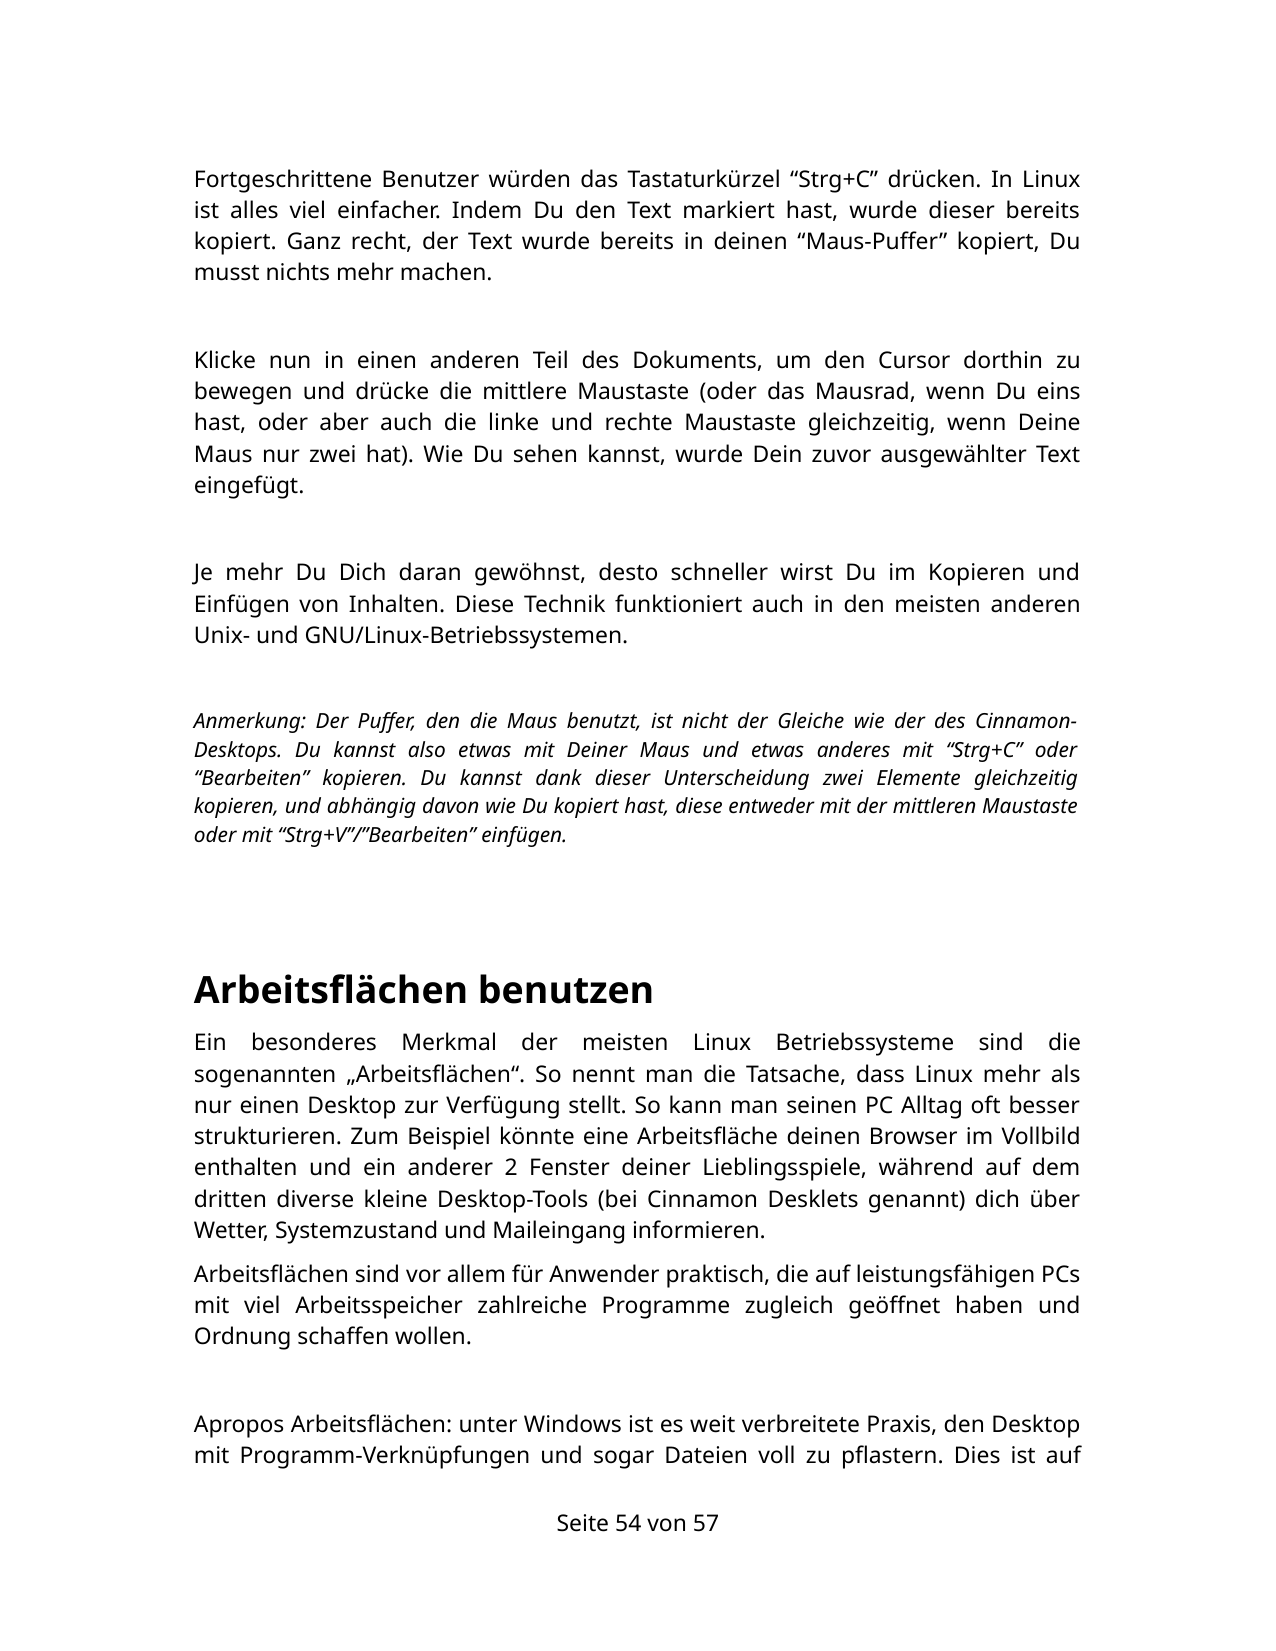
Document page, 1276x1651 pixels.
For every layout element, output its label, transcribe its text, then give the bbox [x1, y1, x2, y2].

text Klicke nun in einen anderen Teil des Dokuments, um den Cursor dorthin zu bewegen und drücke die mittlere Maustaste (oder das Mausrad, wenn Du eins hast, oder aber auch die linke und rechte Maustaste gleichzeitig, wenn Deine Maus nur zwei hat). Wie Du sehen kannst, wurde Dein zuvor ausgewählter Text eingefügt. [187, 337, 1088, 500]
text Ein besonderes Merkmal der meisten Linux Betriebssysteme sind die sogenannten „Arbeitsflächen“. So nennt man die Tatsache, dass Linux mehr als nur einen Desktop zur Verfügung stellt. So kann man seinen PC Alltag oft besser strukturieren. Zum Beispiel könnte eine Arbeitsfläche deinen Browser im Vollbild enthalten und ein anderer 2 Fenster deiner Lieblingsspiele, während auf dem dritten diverse kleine Desktop-Tools (bei Cinnamon Desklets genannt) dich über Wetter, Systemzustand und Maileingang informieren. [187, 1020, 1088, 1245]
text Apropos Arbeitsflächen: unter Windows ist es weit verbreitete Praxis, den Desktop mit Programm-Verknüpfungen und sogar Dateien voll zu pflastern. Dies ist auf [187, 1401, 1088, 1476]
text Arbeitsflächen sind vor allem für Anwender praktisch, die auf leistungsfähigen PCs mit viel Arbeitsspeicher zahlreiche Programme zugleich geöffnet haben und Ordnung schaffen wollen. [187, 1251, 1088, 1351]
text Anmerkung: Der Puffer, den die Maus benutzt, ist nicht der Gleiche wie der des Cinnamon-Desktops. Du kannst also etwas mit Deiner Maus und etwas anderes mit “Strg+C” oder “Bearbeiten” kopieren. Du kannst dank dieser Unterscheidung zwei Elemente gleichzeitig kopieren, und abhängig davon wie Du kopiert hast, diese entweder mit der mittleren Maustaste oder mit “Strg+V”/”Bearbeiten” einfügen. [187, 700, 1088, 848]
text Fortgeschrittene Benutzer würden das Tastaturkürzel “Strg+C” drücken. In Linux ist alles viel einfacher. Indem Du den Text markiert hast, wurde dieser bereits kopiert. Ganz recht, der Text wurde bereits in deinen “Maus-Puffer” kopiert, Du musst nichts mehr machen. [187, 156, 1088, 287]
subtitle Arbeitsflächen benutzen [187, 957, 1088, 1014]
text Je mehr Du Dich daran gewöhnst, desto schneller wirst Du im Kopieren und Einfügen von Inhalten. Diese Technik funktioniert auch in den meisten anderen Unix- und GNU/Linux-Betriebssystemen. [187, 550, 1088, 650]
